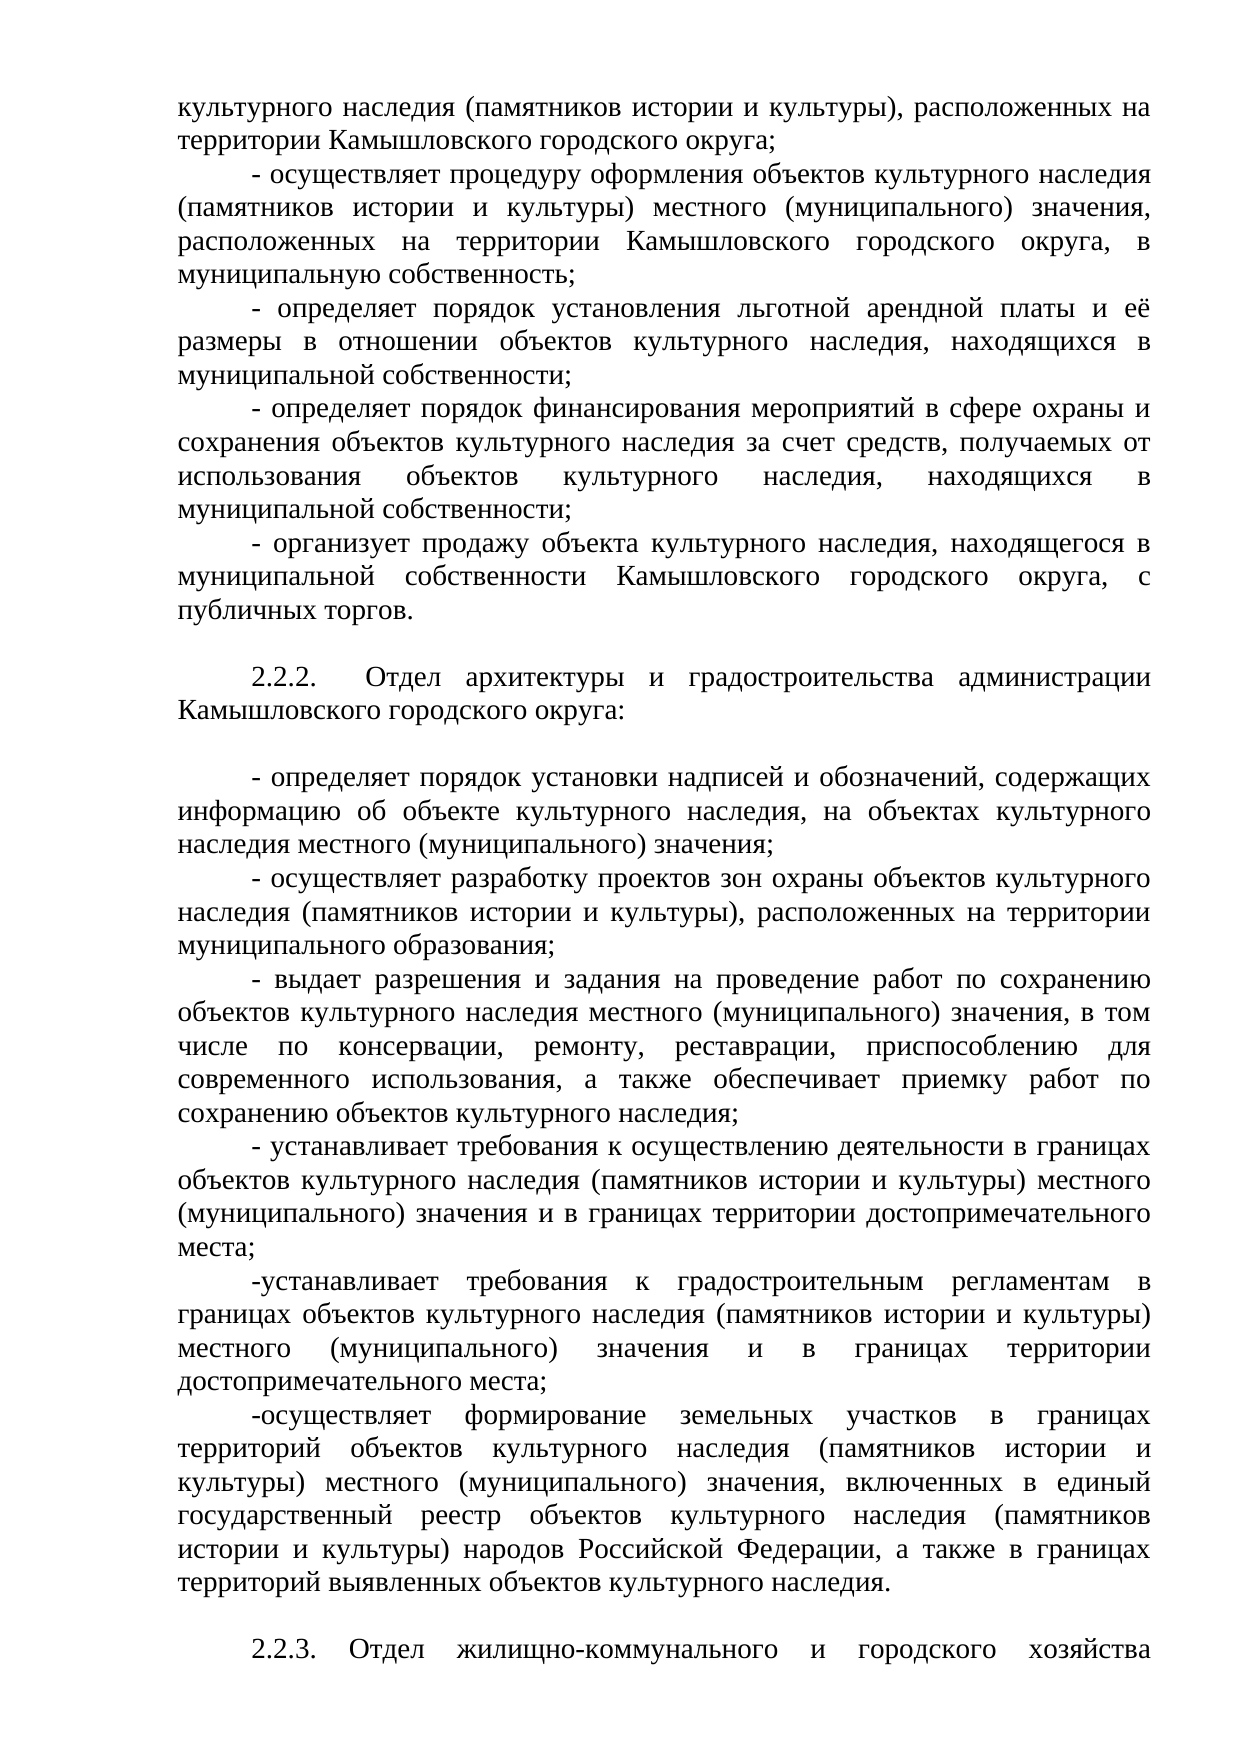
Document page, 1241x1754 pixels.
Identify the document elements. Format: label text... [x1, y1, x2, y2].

text 2.2.2. Отдел архитектуры и градостроительства администрации Камышловского городского округа: [177, 659, 1152, 726]
text - определяет порядок установки надписей и обозначений, содержащих информацию об объекте культурного наследия, на объектах культурного наследия местного (муниципального) значения; [177, 759, 1152, 860]
text - организует продажу объекта культурного наследия, находящегося в муниципальной собственности Камышловского городского округа, с публичных торгов. [177, 525, 1152, 625]
text - определяет порядок установления льготной арендной платы и её размеры в отношении объектов культурного наследия, находящихся в муниципальной собственности; [177, 290, 1152, 391]
text - устанавливает требования к осуществлению деятельности в границах объектов культурного наследия (памятников истории и культуры) местного (муниципального) значения и в границах территории достопримечательного места; [177, 1128, 1152, 1263]
text - осуществляет разработку проектов зон охраны объектов культурного наследия (памятников истории и культуры), расположенных на территории муниципального образования; [177, 860, 1152, 961]
text 2.2.3. Отдел жилищно-коммунального и городского хозяйства [177, 1632, 1152, 1665]
text -осуществляет формирование земельных участков в границах территорий объектов культурного наследия (памятников истории и культуры) местного (муниципального) значения, включенных в единый государственный реестр объектов культурного наследия (памятников истории и культуры) народов Российской Федерации, а также в границах территорий выявленных объектов культурного наследия. [177, 1397, 1152, 1598]
text - осуществляет процедуру оформления объектов культурного наследия (памятников истории и культуры) местного (муниципального) значения, расположенных на территории Камышловского городского округа, в муниципальную собственность; [177, 156, 1152, 290]
text -устанавливает требования к градостроительным регламентам в границах объектов культурного наследия (памятников истории и культуры) местного (муниципального) значения и в границах территории достопримечательного места; [177, 1263, 1152, 1397]
text - определяет порядок финансирования мероприятий в сфере охраны и сохранения объектов культурного наследия за счет средств, получаемых от использования объектов культурного наследия, находящихся в муниципальной собственности; [177, 391, 1152, 525]
text - выдает разрешения и задания на проведение работ по сохранению объектов культурного наследия местного (муниципального) значения, в том числе по консервации, ремонту, реставрации, приспособлению для современного использования, а также обеспечивает приемку работ по сохранению объектов культурного наследия; [177, 961, 1152, 1128]
text культурного наследия (памятников истории и культуры), расположенных на территории Камышловского городского округа; [177, 89, 1152, 156]
